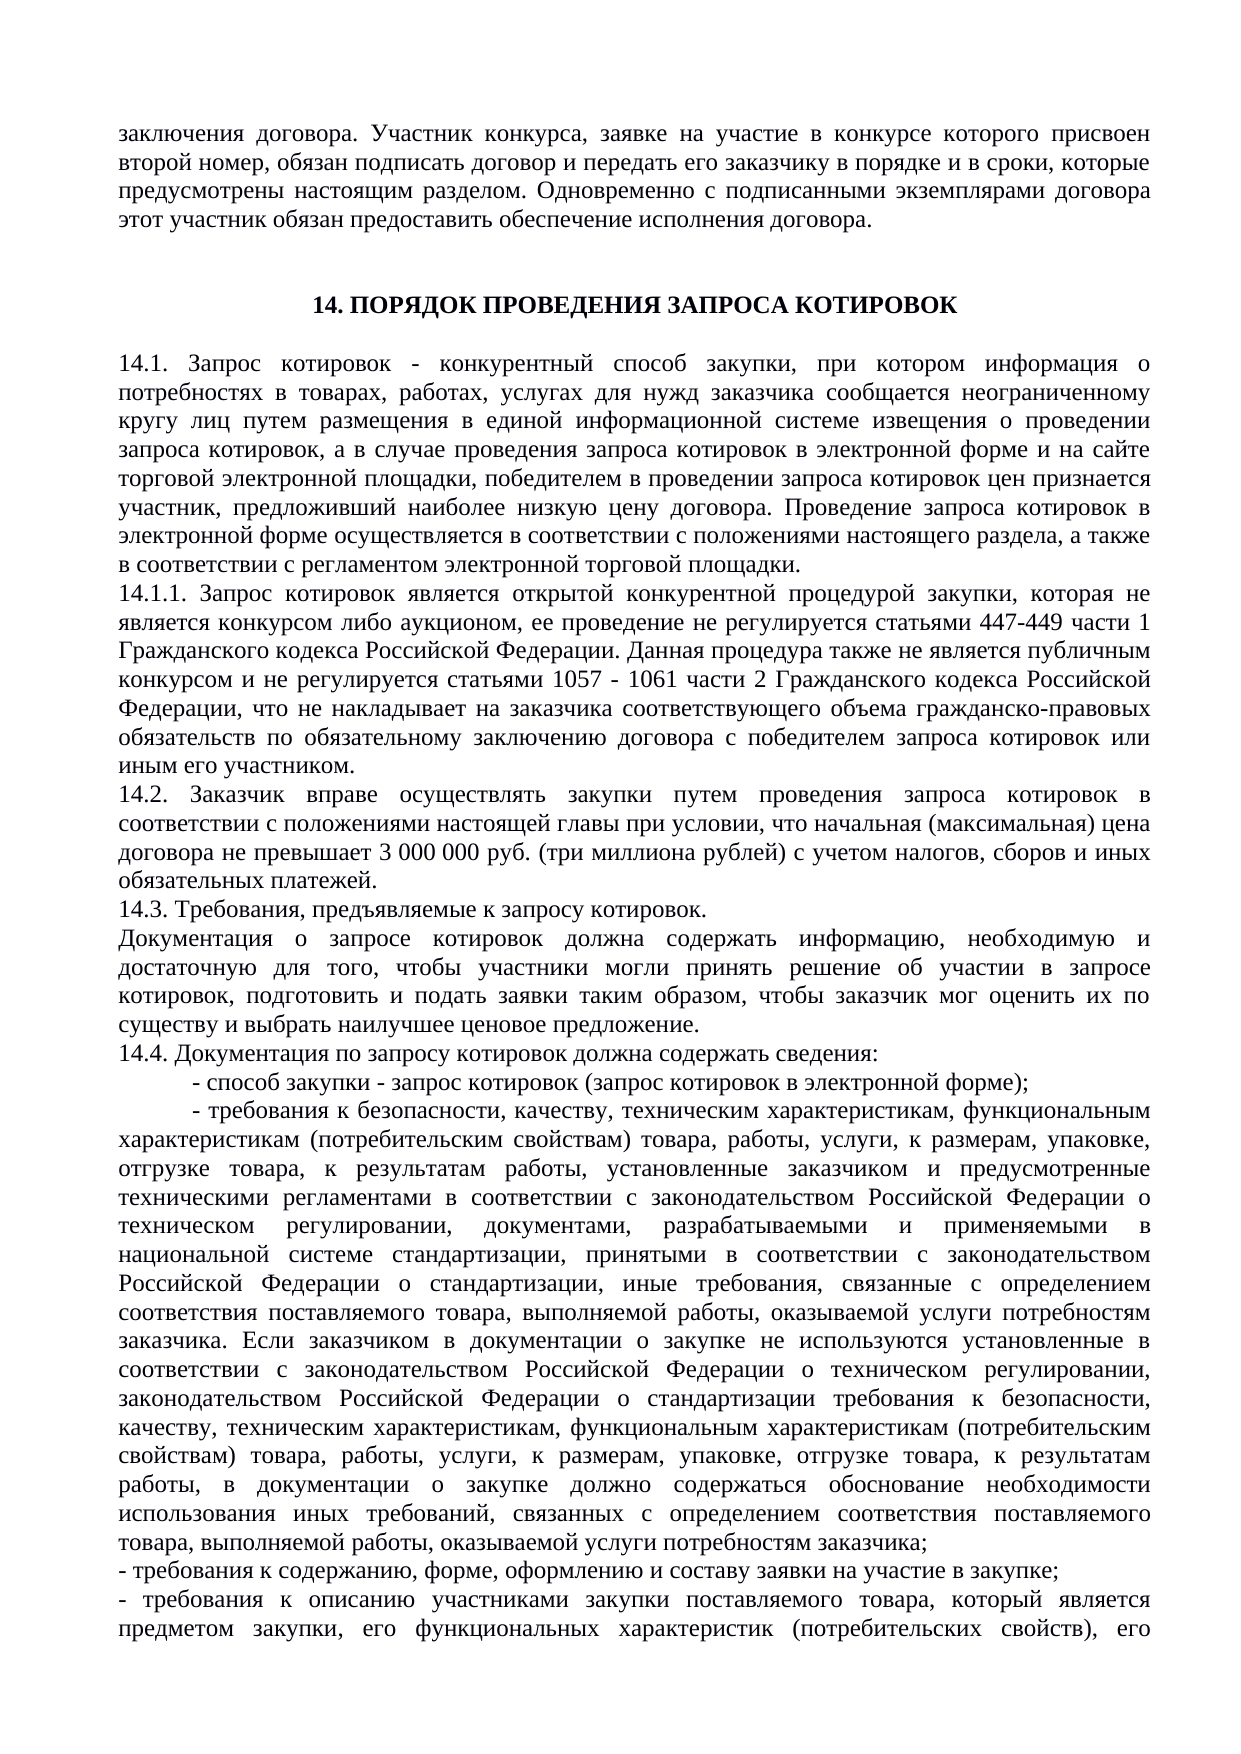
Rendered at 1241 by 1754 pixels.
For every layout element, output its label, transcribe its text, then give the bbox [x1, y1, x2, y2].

text 14.3. Требования, предъявляемые к запросу котировок. [118, 894, 1152, 923]
text 14.4. Документация по запросу котировок должна содержать сведения: [118, 1038, 1152, 1067]
text Документация о запросе котировок должна содержать информацию, необходимую и достаточную для того, чтобы участники могли принять решение об участии в запросе котировок, подготовить и подать заявки таким образом, чтобы заказчик мог оценить их по существу и выбрать наилучшее ценовое предложение. [118, 923, 1152, 1038]
text - требования к описанию участниками закупки поставляемого товара, который является предметом закупки, его функциональных характеристик (потребительских свойств), его [118, 1584, 1152, 1642]
text - требования к безопасности, качеству, техническим характеристикам, функциональным характеристикам (потребительским свойствам) товара, работы, услуги, к размерам, упаковке, отгрузке товара, к результатам работы, установленные заказчиком и предусмотренные техническими регламентами в соответствии с законодательством Российской Федерации о техническом регулировании, документами, разрабатываемыми и применяемыми в национальной системе стандартизации, принятыми в соответствии с законодательством Российской Федерации о стандартизации, иные требования, связанные с определением соответствия поставляемого товара, выполняемой работы, оказываемой услуги потребностям заказчика. Если заказчиком в документации о закупке не используются установленные в соответствии с законодательством Российской Федерации о техническом регулировании, законодательством Российской Федерации о стандартизации требования к безопасности, качеству, техническим характеристикам, функциональным характеристикам (потребительским свойствам) товара, работы, услуги, к размерам, упаковке, отгрузке товара, к результатам работы, в документации о закупке должно содержаться обоснование необходимости использования иных требований, связанных с определением соответствия поставляемого товара, выполняемой работы, оказываемой услуги потребностям заказчика; [118, 1096, 1152, 1556]
text - способ закупки - запрос котировок (запрос котировок в электронной форме); [118, 1067, 1152, 1096]
text заключения договора. Участник конкурса, заявке на участие в конкурсе которого присвоен второй номер, обязан подписать договор и передать его заказчику в порядке и в сроки, которые предусмотрены настоящим разделом. Одновременно с подписанными экземплярами договора этот участник обязан предоставить обеспечение исполнения договора. [118, 118, 1152, 233]
text 14.2. Заказчик вправе осуществлять закупки путем проведения запроса котировок в соответствии с положениями настоящей главы при условии, что начальная (максимальная) цена договора не превышает 3 000 000 руб. (три миллиона рублей) с учетом налогов, сборов и иных обязательных платежей. [118, 779, 1152, 894]
text 14. ПОРЯДОК ПРОВЕДЕНИЯ ЗАПРОСА КОТИРОВОК [118, 291, 1152, 319]
text - требования к содержанию, форме, оформлению и составу заявки на участие в закупке; [118, 1556, 1152, 1584]
text 14.1.1. Запрос котировок является открытой конкурентной процедурой закупки, которая не является конкурсом либо аукционом, ее проведение не регулируется статьями 447-449 части 1 Гражданского кодекса Российской Федерации. Данная процедура также не является публичным конкурсом и не регулируется статьями 1057 - 1061 части 2 Гражданского кодекса Российской Федерации, что не накладывает на заказчика соответствующего объема гражданско-правовых обязательств по обязательному заключению договора с победителем запроса котировок или иным его участником. [118, 578, 1152, 779]
text 14.1. Запрос котировок - конкурентный способ закупки, при котором информация о потребностях в товарах, работах, услугах для нужд заказчика сообщается неограниченному кругу лиц путем размещения в единой информационной системе извещения о проведении запроса котировок, а в случае проведения запроса котировок в электронной форме и на сайте торговой электронной площадки, победителем в проведении запроса котировок цен признается участник, предложивший наиболее низкую цену договора. Проведение запроса котировок в электронной форме осуществляется в соответствии с положениями настоящего раздела, а также в соответствии с регламентом электронной торговой площадки. [118, 348, 1152, 578]
